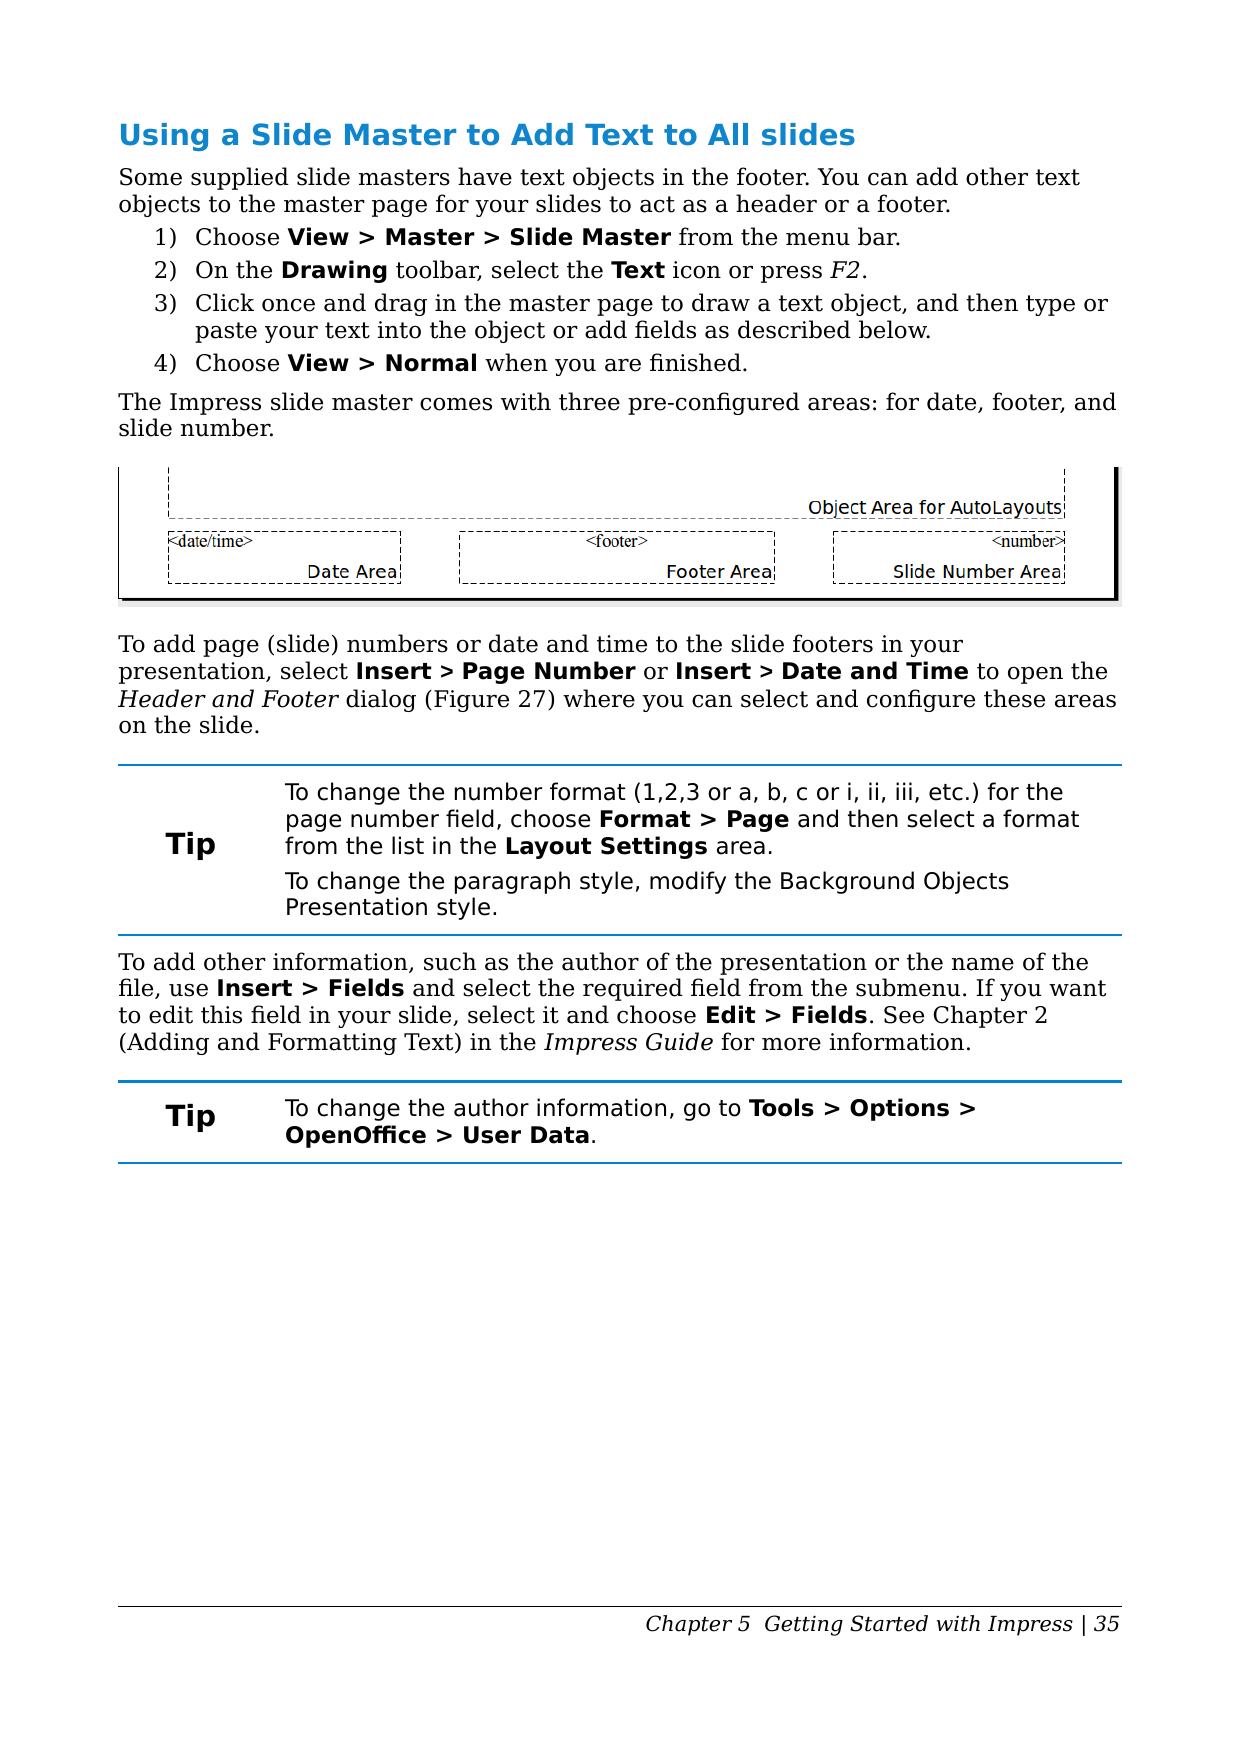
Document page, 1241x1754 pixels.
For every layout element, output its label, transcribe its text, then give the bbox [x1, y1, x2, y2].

table_header To change the number format (1,2,3 or a, b, c or i, ii, iii, etc.) for the page number field, choose Format > Page and then select a format from the list in the Layout Settings area. To change the paragraph style, modify the Background Objects Presentation style. [264, 766, 1122, 934]
subtitle Using a Slide Master to Add Text to All slides [118, 118, 1122, 152]
list Click once and drag in the master page to draw a text object, and then type or paste your text into the object or add fields as described below. [177, 290, 1122, 343]
table_header Tip [118, 766, 263, 934]
list Some supplied slide masters have text objects in the footer. You can add other text objects to the master page for your slides to act as a header or a footer. [118, 164, 1122, 218]
text The Impress slide master comes with three pre-configured areas: for date, footer, and slide number. [118, 389, 1122, 442]
text To add other information, such as the author of the presentation or the name of the file, use Insert > Fields and select the required field from the submenu. If you want to edit this field in your slide, select it and choose Edit > Fields. See Chapter 2 (Adding and Formatting Text) in the Impress Guide for more information. [118, 949, 1122, 1055]
list On the Drawing toolbar, select the Text icon or press F2. [177, 257, 1122, 284]
text To add page (slide) numbers or date and time to the slide footers in your presentation, select Insert > Page Number or Insert > Date and Time to open the Header and Footer dialog (Figure 27) where you can select and configure these areas on the slide. [118, 631, 1122, 739]
table_header Tip [118, 1083, 263, 1162]
list Choose View > Master > Slide Master from the menu bar. [177, 224, 1122, 251]
list Choose View > Normal when you are finished. [177, 350, 1122, 376]
table_header To change the author information, go to Tools > Options > OpenOffice > User Data. [264, 1083, 1122, 1162]
picture [118, 467, 1123, 607]
